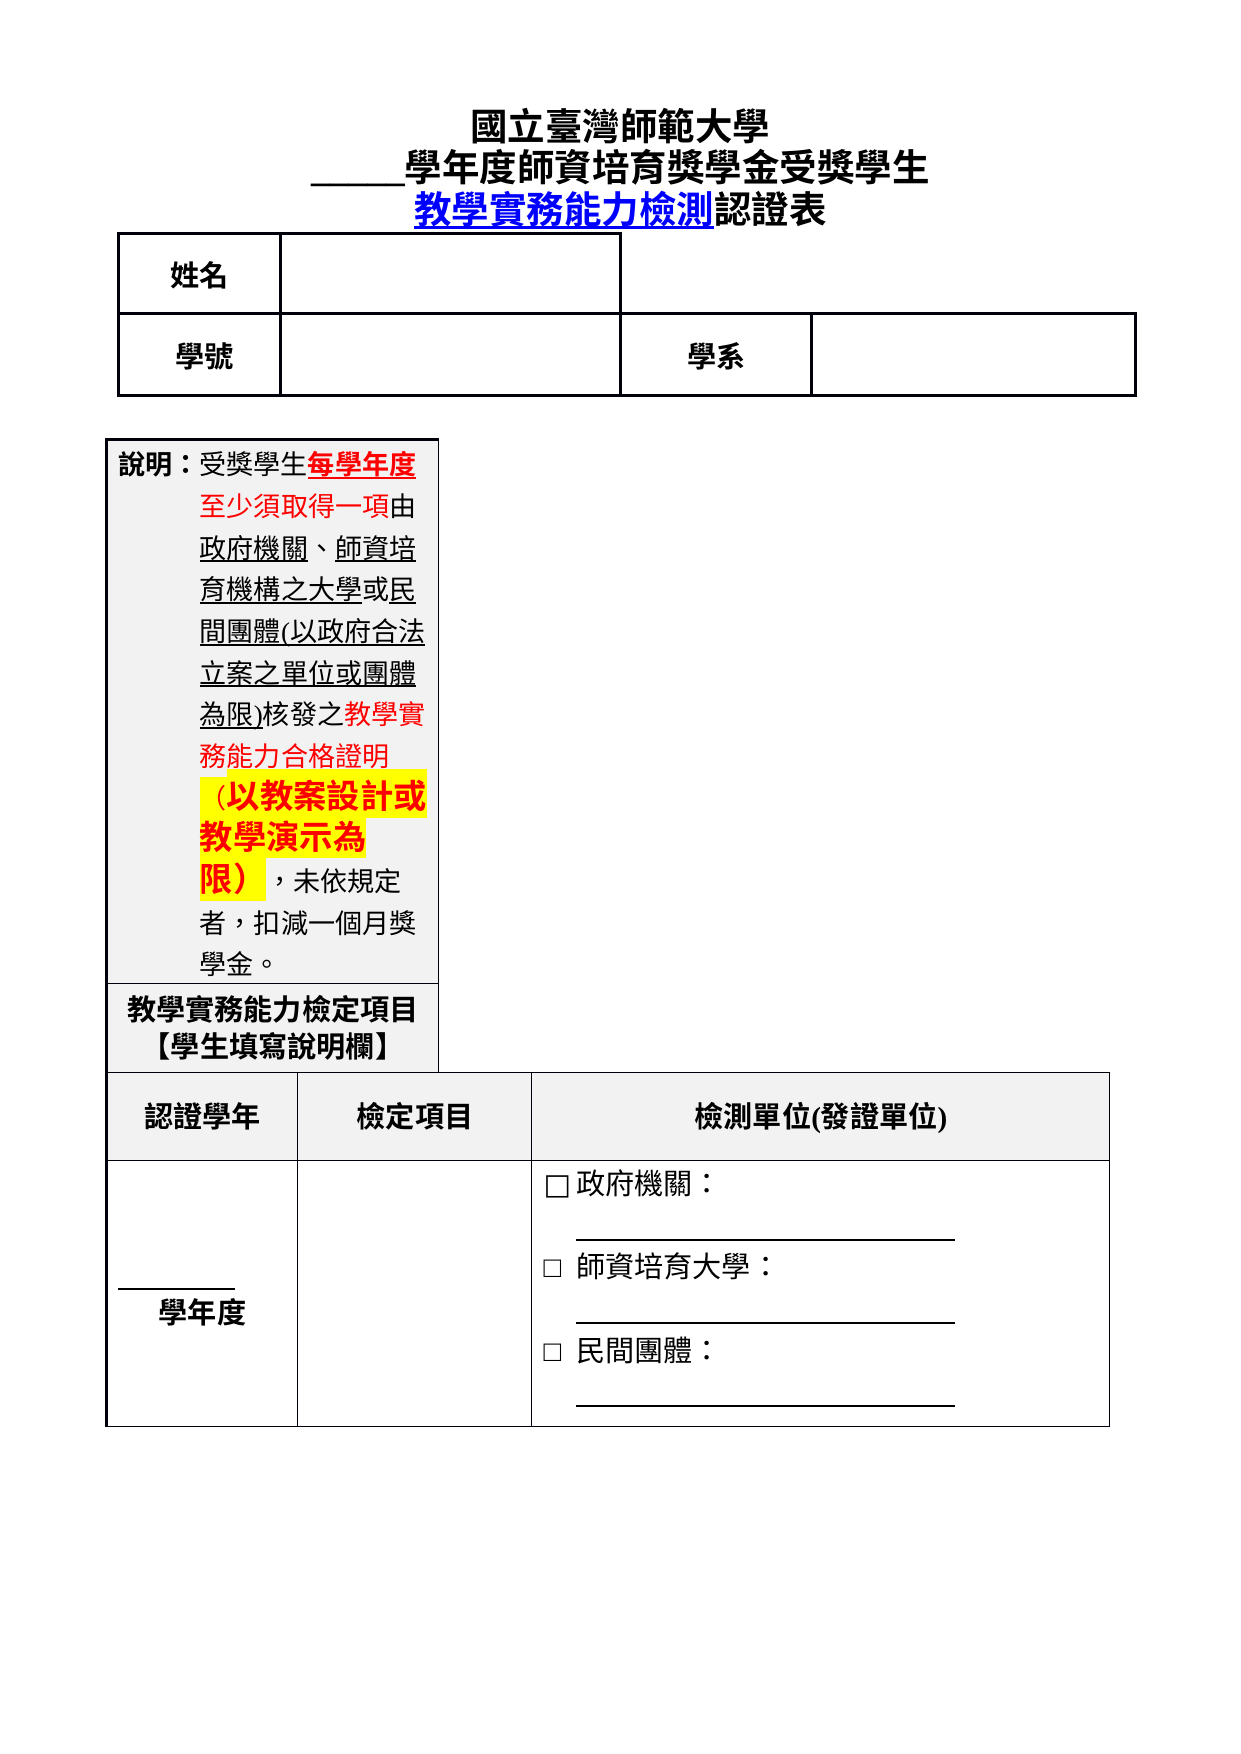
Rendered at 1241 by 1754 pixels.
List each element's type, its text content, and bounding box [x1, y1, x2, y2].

text 教學實務能力檢測認證表 [118, 190, 1122, 232]
table_cell 認證學年 [108, 1073, 297, 1160]
table_header [282, 235, 619, 312]
table_header [812, 232, 1136, 312]
table_cell [282, 315, 619, 393]
table_cell □ 政府機關： □ 師資培育大學： □ 民間團體： [532, 1161, 1109, 1426]
text _____學年度師資培育獎學金受獎學生 [118, 148, 1122, 190]
table_cell 學號 [120, 315, 279, 393]
table_cell [298, 1161, 531, 1426]
table_header 說明：受獎學生每學年度至少須取得一項由政府機關、師資培育機構之大學或民間團體(以政府合法立案之單位或團體為限)核發之教學實務能力合格證明（以教案設計或教學演示為限），未依規定者，扣減一個月獎學金。 [108, 441, 438, 983]
table_header 姓名 [120, 235, 279, 312]
table_cell 學系 [622, 315, 810, 393]
table_cell 學年度 [108, 1161, 297, 1426]
table_header [622, 232, 812, 312]
table_cell 檢定項目 [298, 1073, 531, 1160]
table_cell 教學實務能力檢定項目 【學生填寫說明欄】 [108, 984, 438, 1072]
table_cell 檢測單位(發證單位) [532, 1073, 1109, 1160]
text 國立臺灣師範大學 [118, 107, 1122, 148]
table_cell [813, 315, 1134, 393]
